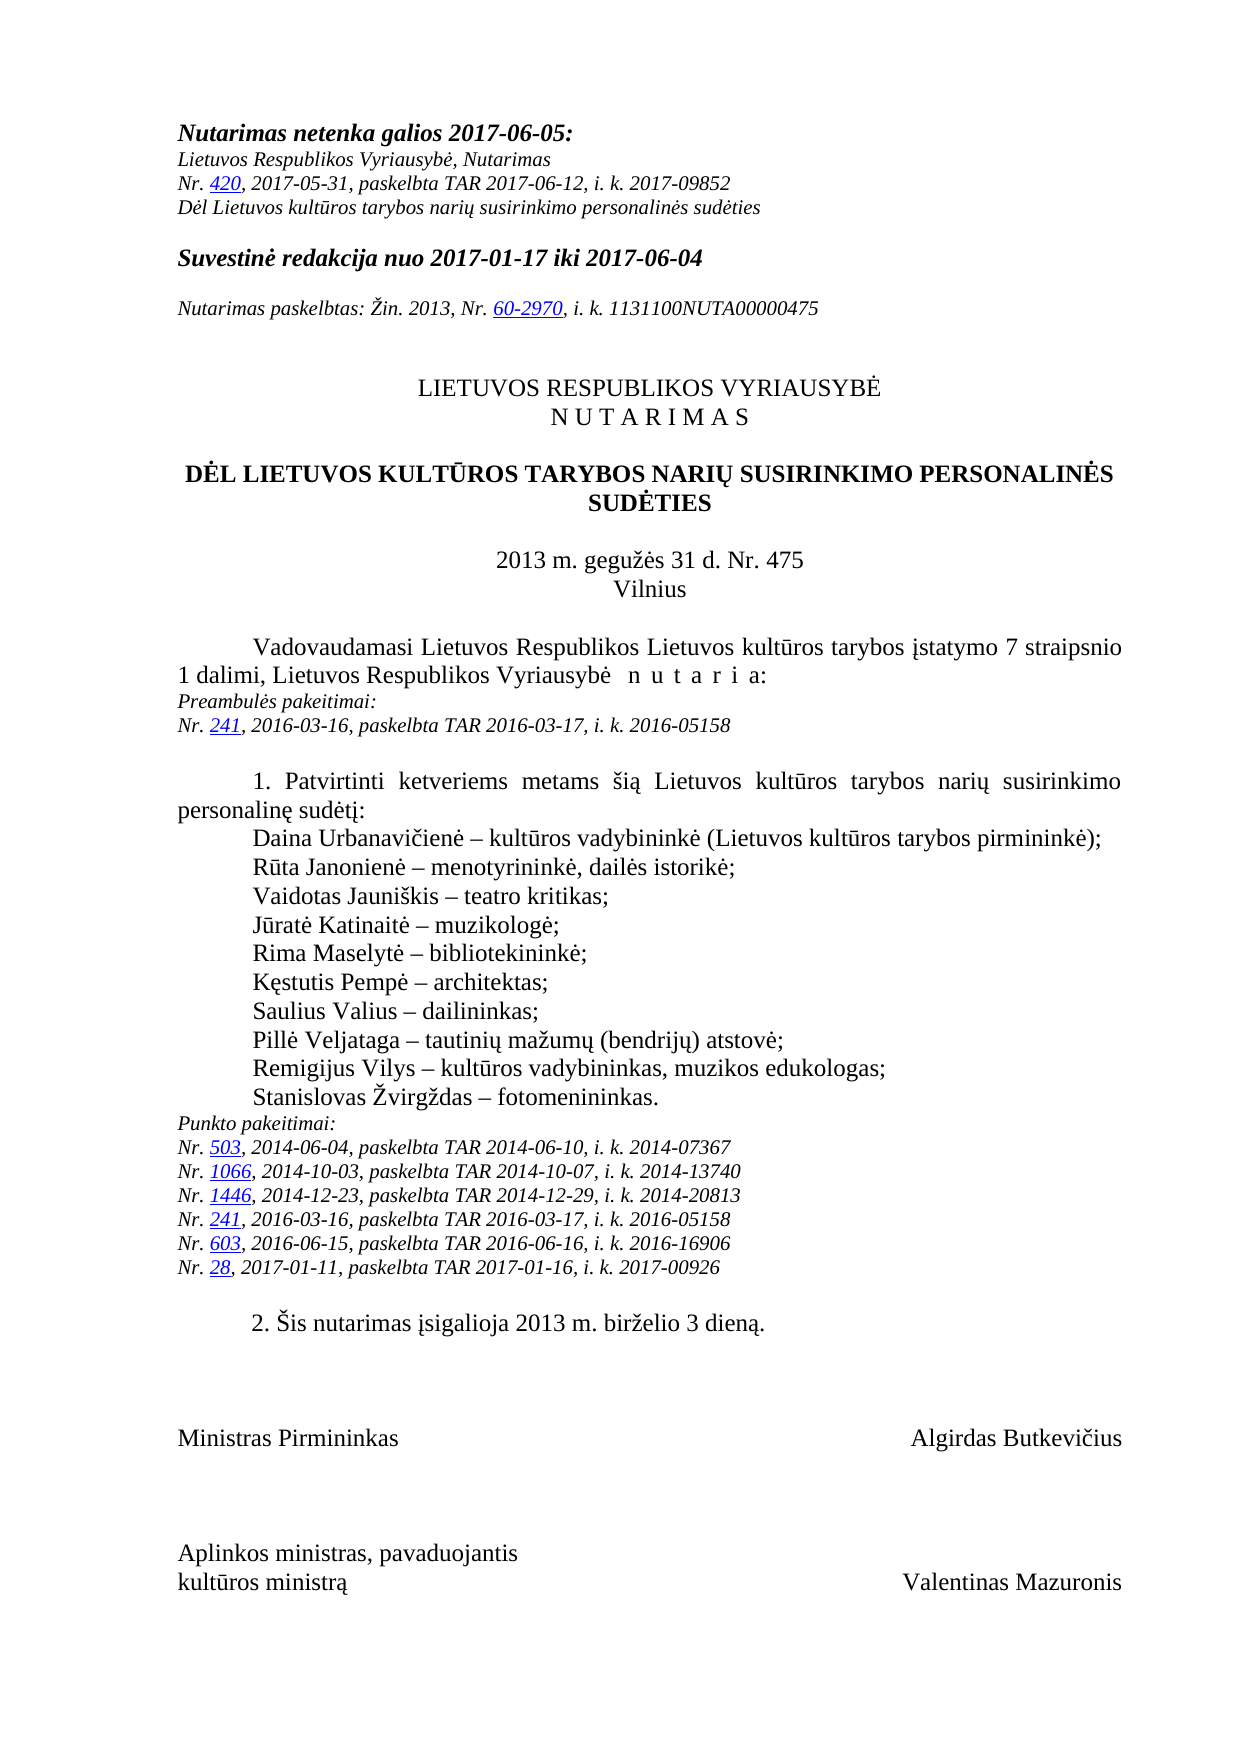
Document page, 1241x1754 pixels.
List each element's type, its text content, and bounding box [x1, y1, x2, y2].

text Kęstutis Pempė – architektas; [177, 967, 1122, 996]
text Rima Maselytė – bibliotekininkė; [177, 938, 1122, 967]
text Dėl LIETUVOS KULTŪROS TARYBOS NARIŲ SUSIRINKIMO PERSONALINĖS SUDĖTIES [177, 459, 1122, 517]
text Saulius Valius – dailininkas; [177, 996, 1122, 1025]
text Nr. 241, 2016-03-16, paskelbta TAR 2016-03-17, i. k. 2016-05158 [177, 1207, 1122, 1231]
text Rūta Janonienė – menotyrininkė, dailės istorikė; [177, 852, 1122, 881]
text Lietuvos Respublikos Vyriausybė [177, 373, 1122, 402]
text Nr. 503, 2014-06-04, paskelbta TAR 2014-06-10, i. k. 2014-07367 [177, 1135, 1122, 1159]
text Aplinkos ministras, pavaduojantis [177, 1538, 1122, 1567]
text Jūratė Katinaitė – muzikologė; [177, 910, 1122, 938]
text NUTARIMAS [177, 402, 1122, 430]
text 2013 m. gegužės 31 d. Nr. 475 [177, 545, 1122, 574]
text Nr. 1446, 2014-12-23, paskelbta TAR 2014-12-29, i. k. 2014-20813 [177, 1183, 1122, 1207]
text Nr. 28, 2017-01-11, paskelbta TAR 2017-01-16, i. k. 2017-00926 [177, 1255, 1122, 1279]
text Nr. 420, 2017-05-31, paskelbta TAR 2017-06-12, i. k. 2017-09852 [177, 171, 1122, 195]
text Punkto pakeitimai: [177, 1111, 1122, 1135]
text Daina Urbanavičienė – kultūros vadybininkė (Lietuvos kultūros tarybos pirmininkė); [177, 823, 1122, 852]
text 2. Šis nutarimas įsigalioja 2013 m. birželio 3 dieną. [177, 1308, 1122, 1337]
text Nr. 603, 2016-06-15, paskelbta TAR 2016-06-16, i. k. 2016-16906 [177, 1231, 1122, 1255]
text Stanislovas Žvirgždas – fotomenininkas. [177, 1082, 1122, 1111]
text Nutarimas paskelbtas: Žin. 2013, Nr. 60-2970, i. k. 1131100NUTA00000475 [177, 296, 1122, 320]
text Nutarimas netenka galios 2017-06-05: [177, 118, 1122, 147]
text Suvestinė redakcija nuo 2017-01-17 iki 2017-06-04 [177, 243, 1122, 272]
text Dėl Lietuvos kultūros tarybos narių susirinkimo personalinės sudėties [177, 195, 1122, 219]
text Lietuvos Respublikos Vyriausybė, Nutarimas [177, 147, 1122, 171]
text Nr. 1066, 2014-10-03, paskelbta TAR 2014-10-07, i. k. 2014-13740 [177, 1159, 1122, 1183]
text Vilnius [177, 574, 1122, 603]
text Remigijus Vilys – kultūros vadybininkas, muzikos edukologas; [177, 1053, 1122, 1082]
text 1. Patvirtinti ketveriems metams šią Lietuvos kultūros tarybos narių susirinkimo personalinę sudėtį: [177, 766, 1122, 823]
text Vadovaudamasi Lietuvos Respublikos Lietuvos kultūros tarybos įstatymo 7 straipsnio 1 dalimi, Lietuvos Respublikos Vyriausybė nutaria: [177, 632, 1122, 689]
text Nr. 241, 2016-03-16, paskelbta TAR 2016-03-17, i. k. 2016-05158 [177, 713, 1122, 737]
text Pillė Veljataga – tautinių mažumų (bendrijų) atstovė; [177, 1025, 1122, 1053]
text kultūros ministrą Valentinas Mazuronis [177, 1567, 1122, 1596]
text Vaidotas Jauniškis – teatro kritikas; [177, 881, 1122, 910]
text Preambulės pakeitimai: [177, 689, 1122, 713]
text Ministras Pirmininkas Algirdas Butkevičius [177, 1423, 1122, 1452]
